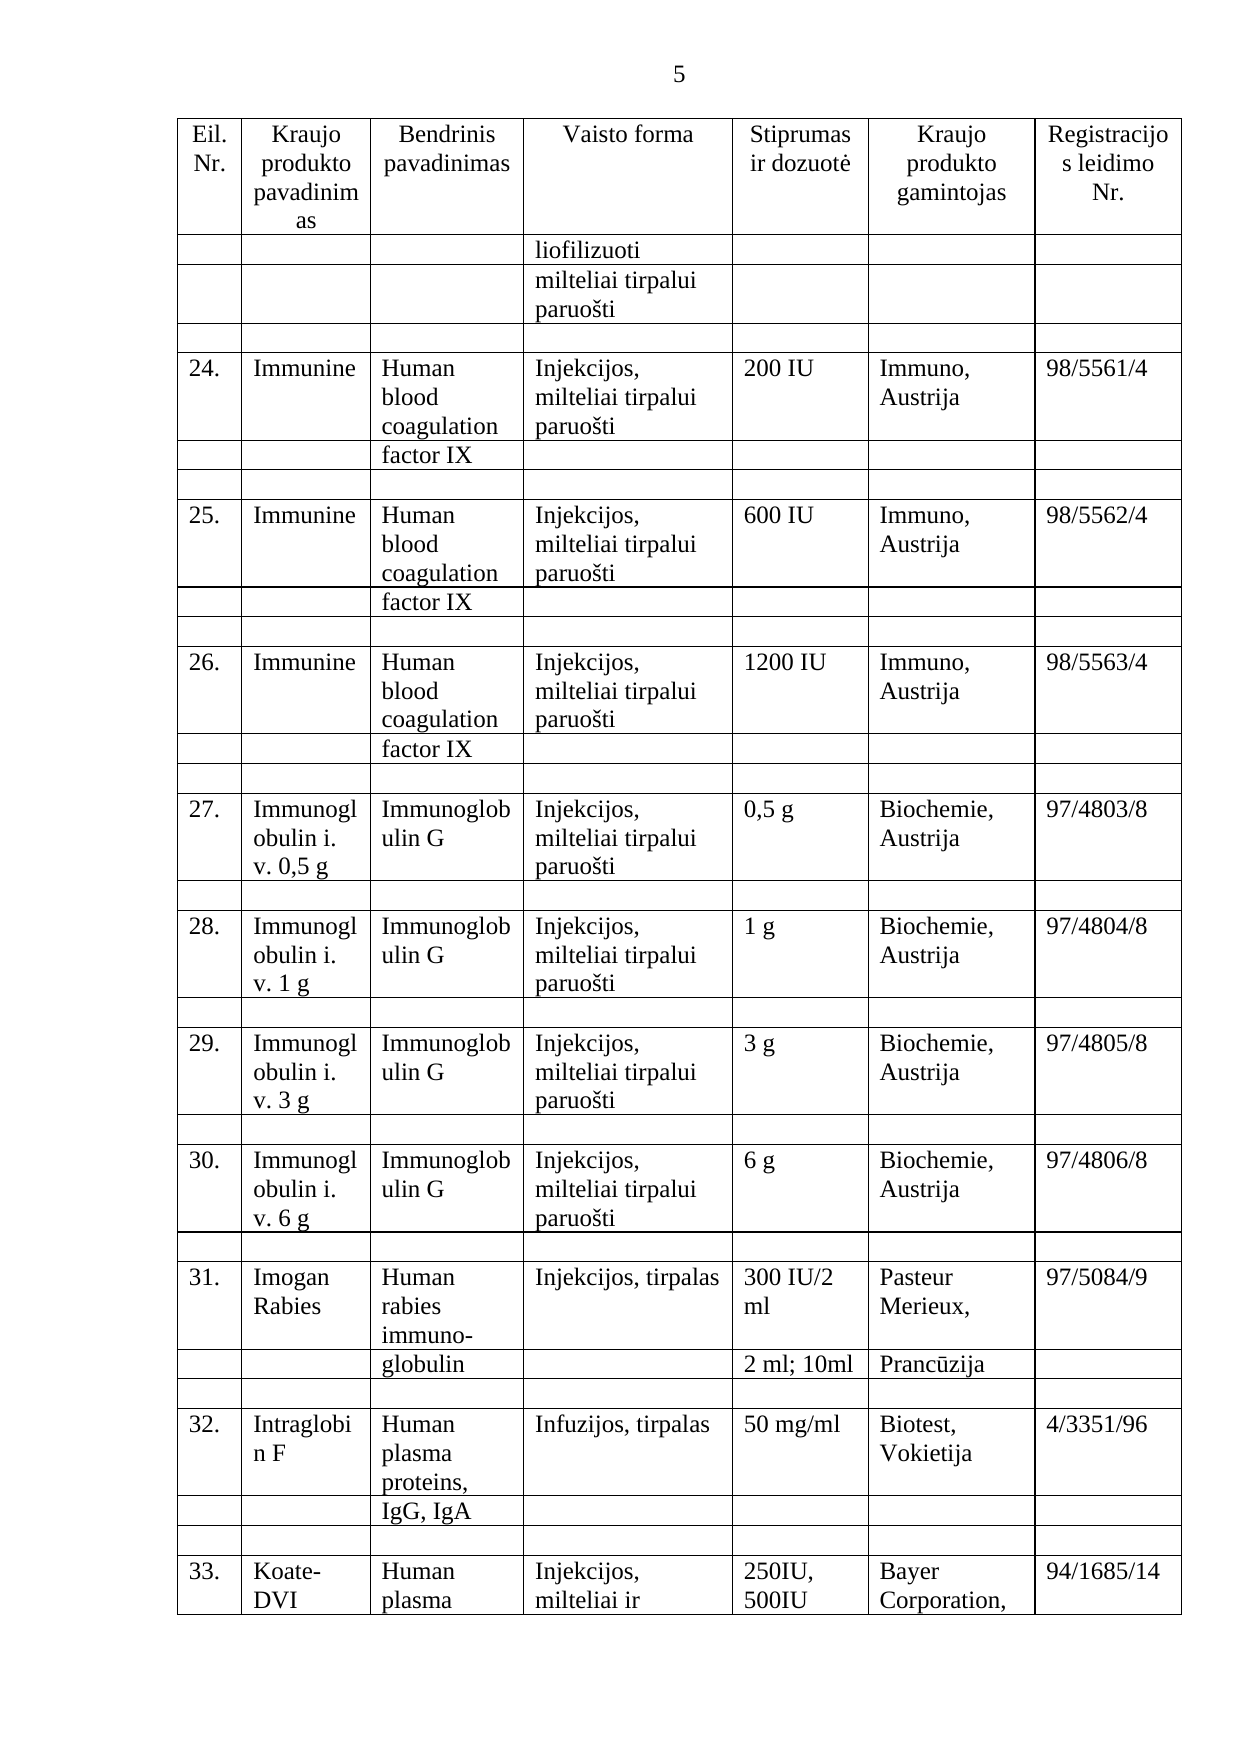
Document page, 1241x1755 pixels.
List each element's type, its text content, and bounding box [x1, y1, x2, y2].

table_cell 94/1685/14 [1036, 1556, 1181, 1613]
table_cell [733, 1526, 868, 1555]
table_cell [524, 1379, 732, 1408]
table_cell [1036, 1496, 1181, 1525]
table_cell [178, 734, 241, 763]
table_cell [178, 265, 241, 322]
table_cell [178, 235, 241, 264]
table_cell Biochemie, Austrija [869, 1028, 1034, 1114]
table_header Kraujo produkto gamintojas [869, 119, 1034, 234]
table_cell [1036, 235, 1181, 264]
table_cell [733, 764, 868, 793]
table_cell Immuno, Austrija [869, 500, 1034, 586]
table_cell 33. [178, 1556, 241, 1613]
table_cell Immunoglobulin G [371, 911, 523, 997]
table_cell [1036, 998, 1181, 1027]
table_cell Immunine [242, 647, 370, 733]
table_cell [733, 998, 868, 1027]
table_cell liofilizuoti [524, 235, 732, 264]
table_header Vaisto forma [524, 119, 732, 234]
table_cell 97/4805/8 [1036, 1028, 1181, 1114]
table_cell [1036, 1115, 1181, 1144]
table_cell Injekcijos, milteliai tirpalui paruošti [524, 1145, 732, 1231]
table_cell [178, 998, 241, 1027]
table_cell Human plasma proteins, [371, 1409, 523, 1495]
table_cell [178, 1115, 241, 1144]
table_cell [524, 617, 732, 646]
table_cell [1036, 764, 1181, 793]
table_cell 28. [178, 911, 241, 997]
table_cell [178, 324, 241, 352]
table_cell [733, 1115, 868, 1144]
table_cell Immunoglobulin G [371, 1145, 523, 1231]
table_cell Injekcijos, milteliai tirpalui paruošti [524, 911, 732, 997]
table_cell [1036, 265, 1181, 322]
table_cell [371, 1233, 523, 1261]
table_header Eil. Nr. [178, 119, 241, 234]
table_header Bendrinis pavadinimas [371, 119, 523, 234]
table_cell [242, 235, 370, 264]
table_cell [733, 881, 868, 910]
table_cell 98/5562/4 [1036, 500, 1181, 586]
table_cell [178, 441, 241, 469]
table_cell [1036, 1379, 1181, 1408]
table_cell [869, 1233, 1034, 1261]
table_cell globulin [371, 1350, 523, 1378]
table_cell Injekcijos, milteliai tirpalui paruošti [524, 500, 732, 586]
table_cell [733, 588, 868, 616]
table_cell Bayer Corporation, [869, 1556, 1034, 1613]
table_cell [178, 470, 241, 499]
table_cell 200 IU [733, 353, 868, 439]
table_cell factor IX [371, 734, 523, 763]
table_cell [524, 1526, 732, 1555]
table_cell [733, 470, 868, 499]
table_cell [1036, 1233, 1181, 1261]
table_cell [178, 881, 241, 910]
table_cell 97/4804/8 [1036, 911, 1181, 997]
table_cell [524, 441, 732, 469]
table_cell Pasteur Merieux, [869, 1262, 1034, 1348]
table_cell [371, 998, 523, 1027]
table_cell Biotest, Vokietija [869, 1409, 1034, 1495]
table_cell Prancūzija [869, 1350, 1034, 1378]
table_cell factor IX [371, 441, 523, 469]
table_cell [242, 1115, 370, 1144]
table_cell Imogan Rabies [242, 1262, 370, 1348]
table_cell [869, 1379, 1034, 1408]
table_cell Human plasma [371, 1556, 523, 1613]
table_cell 3 g [733, 1028, 868, 1114]
table_cell [1036, 324, 1181, 352]
table_cell Human blood coagulation [371, 500, 523, 586]
table_cell Immunine [242, 353, 370, 439]
table_cell 97/4806/8 [1036, 1145, 1181, 1231]
table_cell [371, 1379, 523, 1408]
table_cell 4/3351/96 [1036, 1409, 1181, 1495]
table_cell [371, 1526, 523, 1555]
table_cell Immunoglobulin i. v. 3 g [242, 1028, 370, 1114]
table_cell [242, 1350, 370, 1378]
table_cell Injekcijos, milteliai tirpalui paruošti [524, 1028, 732, 1114]
table_cell [733, 617, 868, 646]
table_cell [524, 1115, 732, 1144]
table_cell [178, 1526, 241, 1555]
table_cell factor IX [371, 588, 523, 616]
table_cell [869, 1526, 1034, 1555]
table_cell Immunoglobulin i. v. 0,5 g [242, 794, 370, 880]
table_cell [869, 235, 1034, 264]
table_cell [524, 1350, 732, 1378]
table_cell [178, 588, 241, 616]
table_cell [242, 1526, 370, 1555]
table_cell [242, 1379, 370, 1408]
table_cell [524, 1233, 732, 1261]
table_cell [242, 764, 370, 793]
table_cell [524, 588, 732, 616]
table_cell 600 IU [733, 500, 868, 586]
table_cell [242, 1496, 370, 1525]
table_cell [242, 1233, 370, 1261]
table_cell Immunoglobulin i. v. 6 g [242, 1145, 370, 1231]
table_cell [178, 1379, 241, 1408]
table_cell Biochemie, Austrija [869, 794, 1034, 880]
table_cell [371, 764, 523, 793]
table_cell [371, 881, 523, 910]
table_cell IgG, IgA [371, 1496, 523, 1525]
table_cell [1036, 1526, 1181, 1555]
table_cell [869, 1115, 1034, 1144]
table_cell [242, 324, 370, 352]
table_cell Biochemie, Austrija [869, 1145, 1034, 1231]
table_cell [869, 324, 1034, 352]
table_header Kraujo produkto pavadinimas [242, 119, 370, 234]
table_cell 97/4803/8 [1036, 794, 1181, 880]
table_cell [869, 881, 1034, 910]
table_cell [178, 617, 241, 646]
table_cell 250IU, 500IU [733, 1556, 868, 1613]
table_cell 29. [178, 1028, 241, 1114]
table_cell [242, 881, 370, 910]
table_cell Immuno, Austrija [869, 353, 1034, 439]
table_header Stiprumas ir dozuotė [733, 119, 868, 234]
table_cell 26. [178, 647, 241, 733]
table_cell Injekcijos, tirpalas [524, 1262, 732, 1348]
table_cell 25. [178, 500, 241, 586]
table_cell Immunoglobulin G [371, 1028, 523, 1114]
table_cell 6 g [733, 1145, 868, 1231]
table_cell Human blood coagulation [371, 353, 523, 439]
table_cell Immunine [242, 500, 370, 586]
table_cell [178, 1233, 241, 1261]
table_cell [242, 265, 370, 322]
table_cell [371, 265, 523, 322]
table_cell [1036, 1350, 1181, 1378]
table_cell Injekcijos, milteliai tirpalui paruošti [524, 794, 732, 880]
table_cell [1036, 617, 1181, 646]
table_cell 300 IU/2 ml [733, 1262, 868, 1348]
table_cell Injekcijos, milteliai ir [524, 1556, 732, 1613]
table_cell 27. [178, 794, 241, 880]
table_cell 98/5561/4 [1036, 353, 1181, 439]
table_cell [242, 617, 370, 646]
table_cell [869, 764, 1034, 793]
table_cell Injekcijos, milteliai tirpalui paruošti [524, 647, 732, 733]
table_cell [524, 764, 732, 793]
table_cell [371, 235, 523, 264]
table_cell 98/5563/4 [1036, 647, 1181, 733]
table_cell milteliai tirpalui paruošti [524, 265, 732, 322]
table_cell [242, 998, 370, 1027]
table_cell [178, 1496, 241, 1525]
table_cell Infuzijos, tirpalas [524, 1409, 732, 1495]
table_cell [178, 764, 241, 793]
table_cell Biochemie, Austrija [869, 911, 1034, 997]
table_cell [869, 998, 1034, 1027]
table_cell [1036, 588, 1181, 616]
table_cell [1036, 441, 1181, 469]
table_cell [733, 734, 868, 763]
table_cell [869, 265, 1034, 322]
table_cell [733, 441, 868, 469]
table_cell 0,5 g [733, 794, 868, 880]
table_cell [371, 470, 523, 499]
table_cell [242, 470, 370, 499]
table_cell 30. [178, 1145, 241, 1231]
table_header Registracijos leidimo Nr. [1036, 119, 1181, 234]
table_cell Human rabies immuno- [371, 1262, 523, 1348]
table_cell [733, 235, 868, 264]
table_cell [524, 1496, 732, 1525]
table_cell 1200 IU [733, 647, 868, 733]
table_cell [524, 881, 732, 910]
table_cell 50 mg/ml [733, 1409, 868, 1495]
table_cell 97/5084/9 [1036, 1262, 1181, 1348]
table_cell [242, 441, 370, 469]
table_cell Intraglobin F [242, 1409, 370, 1495]
table_cell [524, 324, 732, 352]
table_cell 31. [178, 1262, 241, 1348]
table_cell [869, 734, 1034, 763]
table_cell [1036, 734, 1181, 763]
table_cell [242, 734, 370, 763]
table_cell [733, 1496, 868, 1525]
table_cell [733, 1233, 868, 1261]
table_cell [869, 470, 1034, 499]
table_cell [242, 588, 370, 616]
table_cell Immunoglobulin i. v. 1 g [242, 911, 370, 997]
table_cell Injekcijos, milteliai tirpalui paruošti [524, 353, 732, 439]
table_cell [869, 441, 1034, 469]
table_cell [733, 1379, 868, 1408]
table_cell [1036, 470, 1181, 499]
table_cell Immuno, Austrija [869, 647, 1034, 733]
table_cell 24. [178, 353, 241, 439]
table_cell [869, 1496, 1034, 1525]
table_cell Koate- DVI [242, 1556, 370, 1613]
table_cell 1 g [733, 911, 868, 997]
table_cell [869, 617, 1034, 646]
table_cell [733, 265, 868, 322]
table_cell [371, 1115, 523, 1144]
table_cell [524, 734, 732, 763]
table_cell [733, 324, 868, 352]
table_cell 2 ml; 10ml [733, 1350, 868, 1378]
table_cell 32. [178, 1409, 241, 1495]
table_cell [178, 1350, 241, 1378]
table_cell [524, 998, 732, 1027]
table_cell [1036, 881, 1181, 910]
table_cell [371, 617, 523, 646]
table_cell Immunoglobulin G [371, 794, 523, 880]
table_cell Human blood coagulation [371, 647, 523, 733]
table_cell [371, 324, 523, 352]
table_cell [869, 588, 1034, 616]
table_cell [524, 470, 732, 499]
